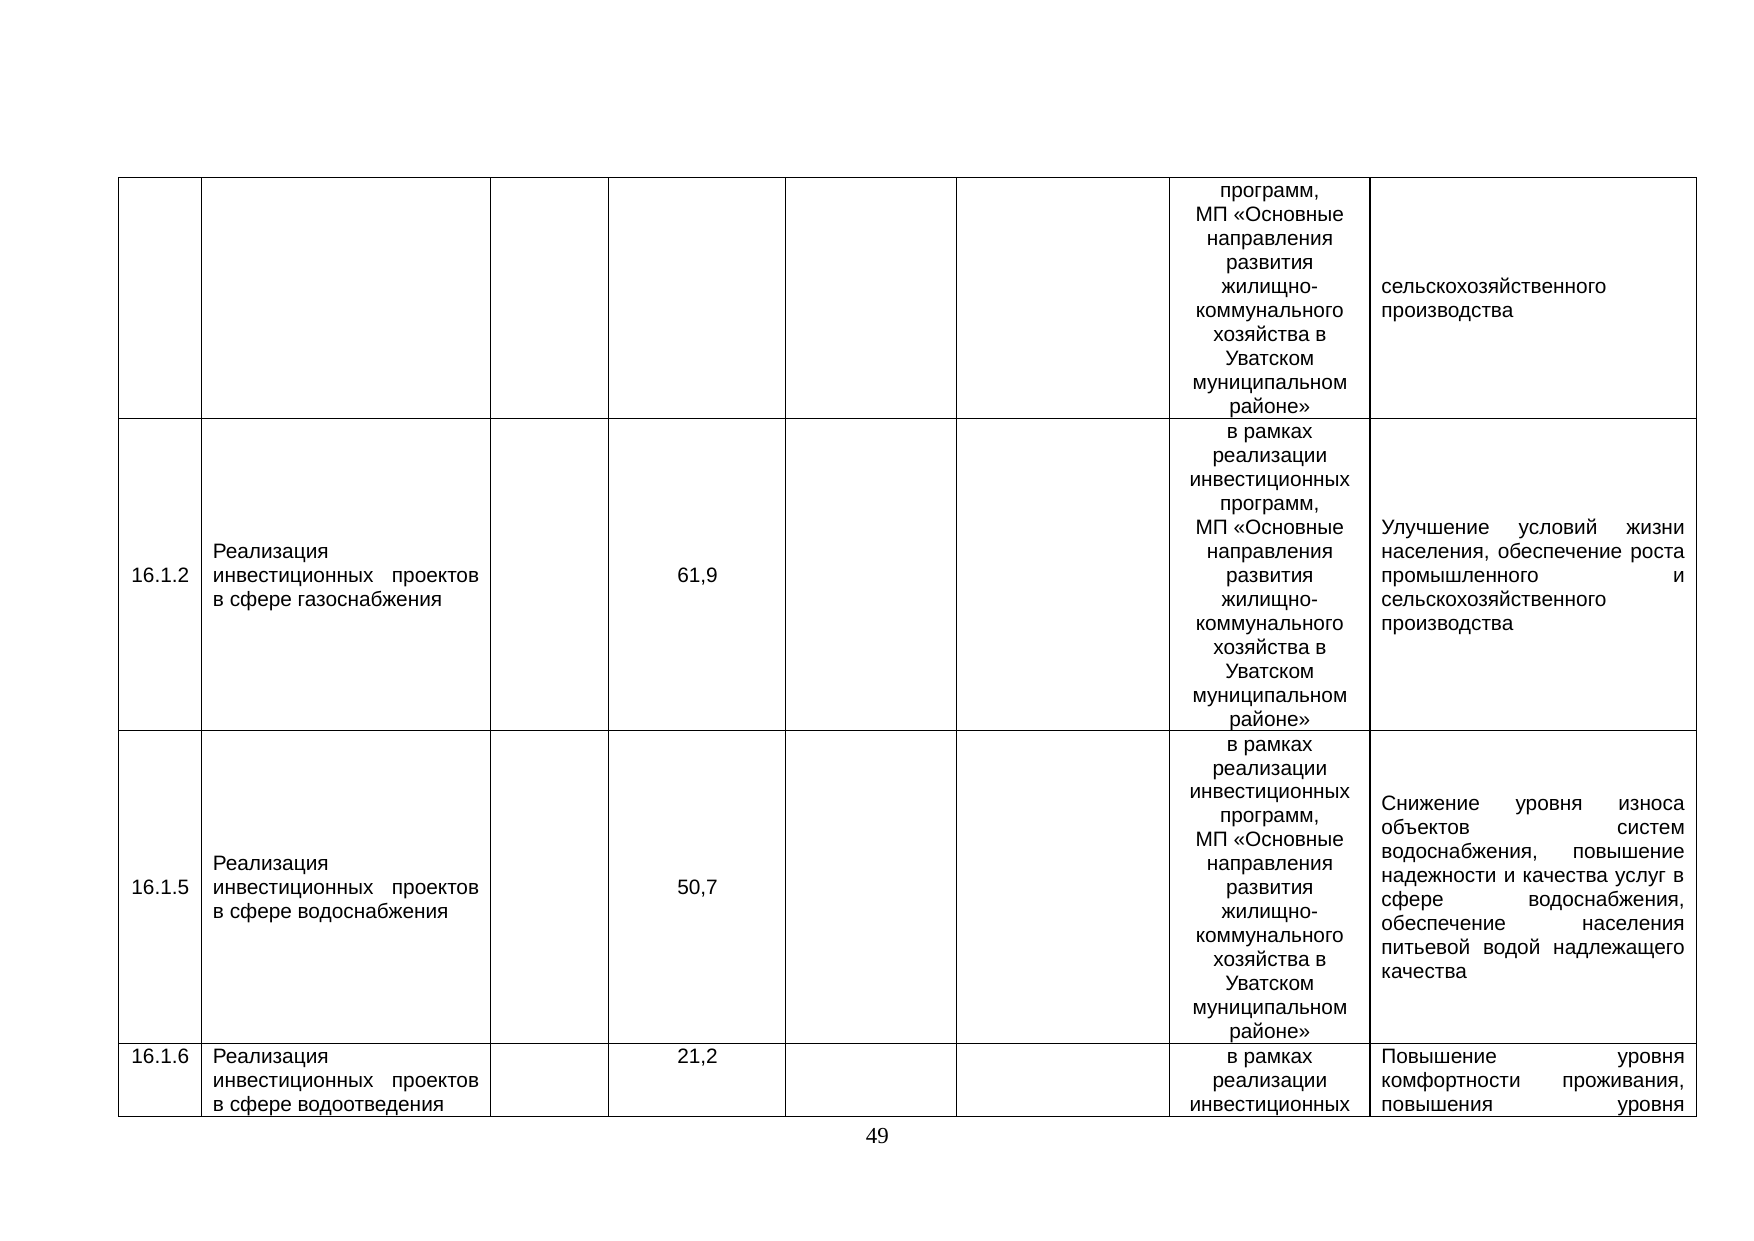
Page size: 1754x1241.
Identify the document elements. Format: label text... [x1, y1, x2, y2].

table_cell Улучшение условий жизни населения, обеспечение роста промышленного и сельскохозяйственного производства [1371, 419, 1696, 730]
table_cell [786, 731, 956, 1043]
table_cell [119, 178, 201, 418]
table_cell 16.1.6 [119, 1044, 201, 1116]
table_cell [202, 178, 490, 418]
table_cell [491, 419, 608, 730]
table_cell Повышение уровня комфортности проживания, повышения уровня [1371, 1044, 1696, 1116]
table_cell в рамках реализации инвестиционных программ, МП «Основные направления развития жилищно-коммунального хозяйства в Уватском муниципальном районе» [1170, 731, 1369, 1043]
table_cell [957, 178, 1169, 418]
table_cell Снижение уровня износа объектов систем водоснабжения, повышение надежности и качества услуг в сфере водоснабжения, обеспечение населения питьевой водой надлежащего качества [1371, 731, 1696, 1043]
table_cell [491, 1044, 608, 1116]
table_cell [957, 731, 1169, 1043]
table_cell [609, 178, 785, 418]
table_cell Реализация инвестиционных проектов в сфере водоотведения [202, 1044, 490, 1116]
table_cell в рамках реализации инвестиционных [1170, 1044, 1369, 1116]
table_cell 21,2 [609, 1044, 785, 1116]
table_cell [957, 419, 1169, 730]
table_cell 16.1.2 [119, 419, 201, 730]
table_cell Реализация инвестиционных проектов в сфере водоснабжения [202, 731, 490, 1043]
table_cell [786, 419, 956, 730]
table_cell 16.1.5 [119, 731, 201, 1043]
table_cell Реализация инвестиционных проектов в сфере газоснабжения [202, 419, 490, 730]
table_cell [786, 178, 956, 418]
table_cell [491, 731, 608, 1043]
table_cell [957, 1044, 1169, 1116]
table_cell сельскохозяйственного производства [1371, 178, 1696, 418]
table_cell 61,9 [609, 419, 785, 730]
table_cell программ, МП «Основные направления развития жилищно-коммунального хозяйства в Уватском муниципальном районе» [1170, 178, 1369, 418]
table_cell [491, 178, 608, 418]
table_cell 50,7 [609, 731, 785, 1043]
table_cell [786, 1044, 956, 1116]
table_cell в рамках реализации инвестиционных программ, МП «Основные направления развития жилищно-коммунального хозяйства в Уватском муниципальном районе» [1170, 419, 1369, 730]
